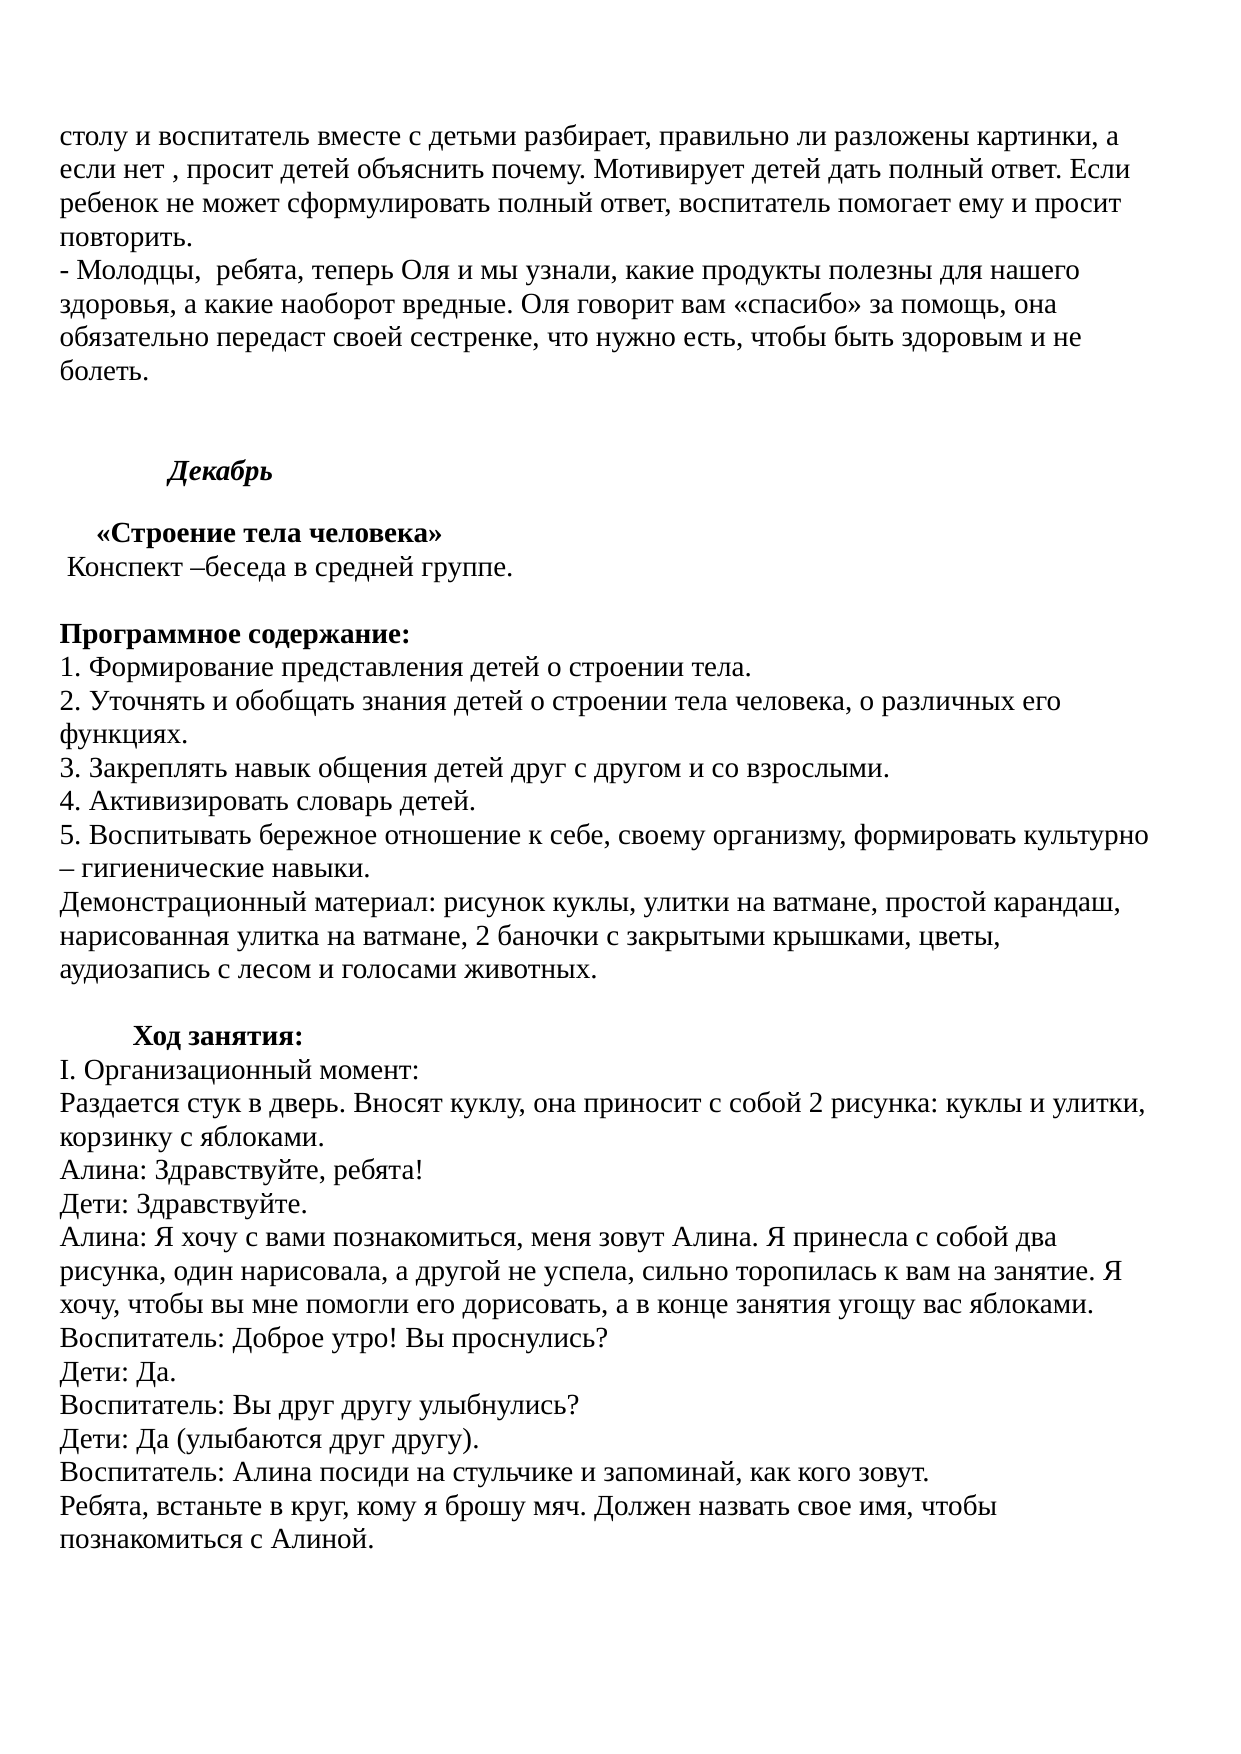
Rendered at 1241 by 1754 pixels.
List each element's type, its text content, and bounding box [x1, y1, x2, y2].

text Дети: Здравствуйте. [59, 1186, 1152, 1219]
text Ход занятия: [59, 1018, 1152, 1052]
text 4. Активизировать словарь детей. [59, 783, 1152, 817]
text Воспитатель: Доброе утро! Вы проснулись? [59, 1320, 1152, 1354]
text - Молодцы, ребята, теперь Оля и мы узнали, какие продукты полезны для нашего здоровья, а какие наоборот вредные. Оля говорит вам «спасибо» за помощь, она обязательно передаст своей сестренке, что нужно есть, чтобы быть здоровым и не болеть. [59, 252, 1152, 386]
text Демонстрационный материал: рисунок куклы, улитки на ватмане, простой карандаш, нарисованная улитка на ватмане, 2 баночки с закрытыми крышками, цветы, аудиозапись с лесом и голосами животных. [59, 884, 1152, 985]
text I. Организационный момент: [59, 1052, 1152, 1085]
text 5. Воспитывать бережное отношение к себе, своему организму, формировать культурно – гигиенические навыки. [59, 817, 1152, 884]
text Конспект –беседа в средней группе. [59, 549, 1152, 582]
text Ребята, встаньте в круг, кому я брошу мяч. Должен назвать свое имя, чтобы познакомиться с Алиной. [59, 1488, 1152, 1555]
text Воспитатель: Алина посиди на стульчике и запоминай, как кого зовут. [59, 1454, 1152, 1488]
text Программное содержание: [59, 616, 1152, 649]
text 2. Уточнять и обобщать знания детей о строении тела человека, о различных его функциях. [59, 683, 1152, 750]
text Дети: Да (улыбаются друг другу). [59, 1421, 1152, 1454]
text 1. Формирование представления детей о строении тела. [59, 649, 1152, 683]
text Алина: Я хочу с вами познакомиться, меня зовут Алина. Я принесла с собой два рисунка, один нарисовала, а другой не успела, сильно торопилась к вам на занятие. Я хочу, чтобы вы мне помогли его дорисовать, а в конце занятия угощу вас яблоками. [59, 1219, 1152, 1320]
text Раздается стук в дверь. Вносят куклу, она приносит с собой 2 рисунка: куклы и улитки, корзинку с яблоками. [59, 1085, 1152, 1152]
text Алина: Здравствуйте, ребята! [59, 1152, 1152, 1186]
text «Строение тела человека» [59, 515, 1152, 549]
text Декабрь [59, 453, 1152, 487]
text Воспитатель: Вы друг другу улыбнулись? [59, 1387, 1152, 1421]
text столу и воспитатель вместе с детьми разбирает, правильно ли разложены картинки, а если нет , просит детей объяснить почему. Мотивирует детей дать полный ответ. Если ребенок не может сформулировать полный ответ, воспитатель помогает ему и просит повторить. [59, 118, 1152, 252]
text 3. Закреплять навык общения детей друг с другом и со взрослыми. [59, 750, 1152, 783]
text Дети: Да. [59, 1354, 1152, 1387]
